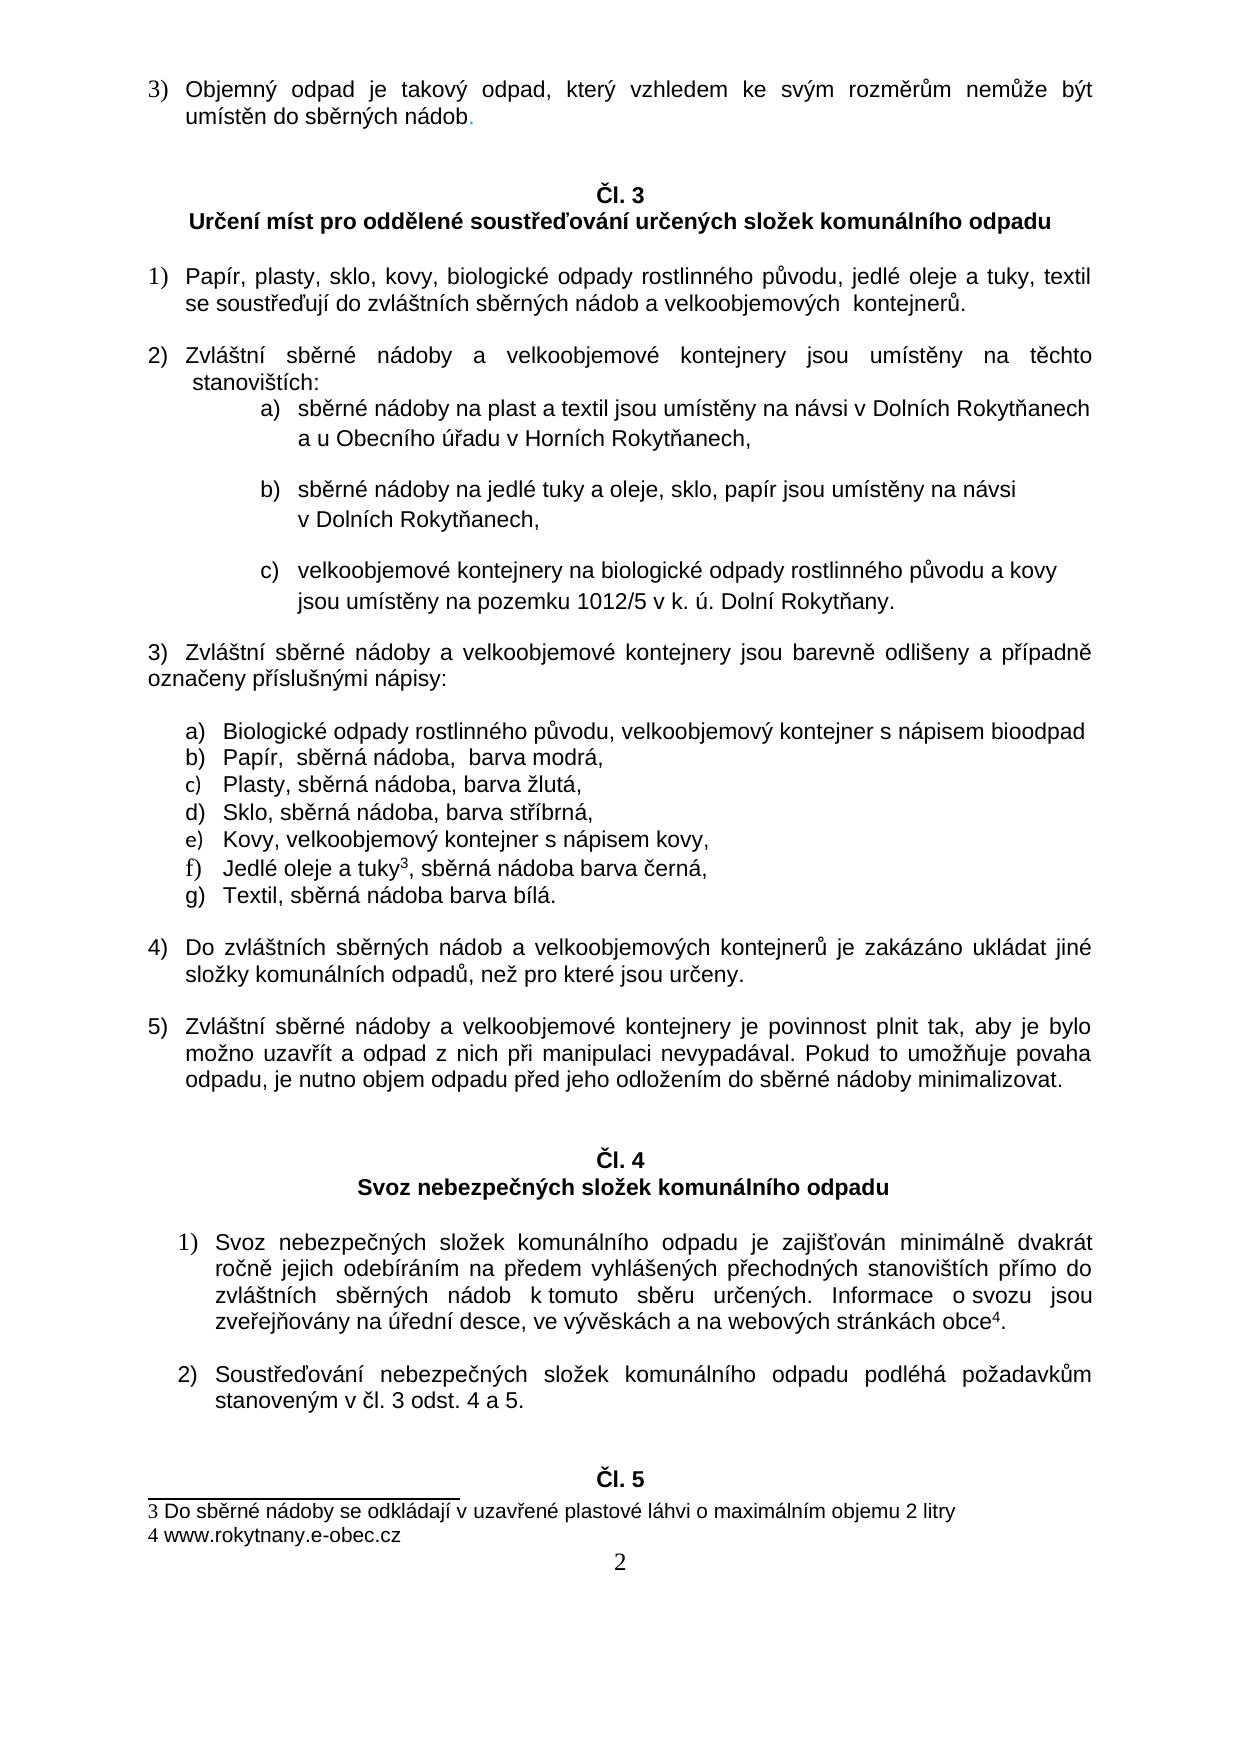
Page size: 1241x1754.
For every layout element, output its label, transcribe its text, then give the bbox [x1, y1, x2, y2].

list Zvláštní sběrné nádoby a velkoobjemové kontejnery jsou umístěny na těchto stanovištích: [148, 342, 1092, 395]
list Kovy, velkoobjemový kontejner s nápisem kovy, [185, 825, 1092, 853]
text Určení míst pro oddělené soustřeďování určených složek komunálního odpadu [148, 208, 1092, 234]
list Jedlé oleje a tuky, sběrná nádoba barva černá, [185, 853, 1092, 882]
list Papír, plasty, sklo, kovy, biologické odpady rostlinného původu, jedlé oleje a tuky, textil se soustřeďují do zvláštních sběrných nádob a velkoobjemových kontejnerů. [148, 261, 1092, 316]
list velkoobjemové kontejnery na biologické odpady rostlinného původu a kovy jsou umístěny na pozemku 1012/5 v k. ú. Dolní Rokytňany. [260, 557, 1092, 614]
list sběrné nádoby na plast a textil jsou umístěny na návsi v Dolních Rokytňanech a u Obecního úřadu v Horních Rokytňanech, [260, 395, 1092, 451]
list Zvláštní sběrné nádoby a velkoobjemové kontejnery jsou barevně odlišeny a případně označeny příslušnými nápisy: [148, 639, 1092, 691]
list Soustřeďování nebezpečných složek komunálního odpadu podléhá požadavkům stanoveným v čl. 3 odst. 4 a 5. [177, 1361, 1092, 1413]
list Objemný odpad je takový odpad, který vzhledem ke svým rozměrům nemůže být umístěn do sběrných nádob. [148, 74, 1092, 129]
list Do sběrné nádoby se odkládají v uzavřené plastové láhvi o maximálním objemu 2 litry [148, 1499, 1092, 1523]
list Papír, sběrná nádoba, barva modrá, [185, 744, 1092, 770]
list Textil, sběrná nádoba barva bílá. [185, 882, 1092, 908]
list sběrné nádoby na jedlé tuky a oleje, sklo, papír jsou umístěny na návsi v Dolních Rokytňanech, [260, 476, 1092, 533]
list Do zvláštních sběrných nádob a velkoobjemových kontejnerů je zakázáno ukládat jiné složky komunálních odpadů, než pro které jsou určeny. [148, 934, 1092, 987]
text Čl. 3 [148, 182, 1092, 208]
subtitle Svoz nebezpečných složek komunálního odpadu [148, 1174, 1092, 1200]
list Svoz nebezpečných složek komunálního odpadu je zajišťován minimálně dvakrát ročně jejich odebíráním na předem vyhlášených přechodných stanovištích přímo do zvláštních sběrných nádob k tomuto sběru určených. Informace o svozu jsou zveřejňovány na úřední desce, ve vývěskách a na webových stránkách obce. [177, 1227, 1092, 1334]
list Biologické odpady rostlinného původu, velkoobjemový kontejner s nápisem bioodpad [185, 718, 1092, 744]
subtitle Čl. 4 [148, 1147, 1092, 1174]
list www.rokytnany.e-obec.cz [148, 1523, 1092, 1547]
text Čl. 5 [148, 1466, 1092, 1492]
list Zvláštní sběrné nádoby a velkoobjemové kontejnery je povinnost plnit tak, aby je bylo možno uzavřít a odpad z nich při manipulaci nevypadával. Pokud to umožňuje povaha odpadu, je nutno objem odpadu před jeho odložením do sběrné nádoby minimalizovat. [148, 1013, 1092, 1092]
list Sklo, sběrná nádoba, barva stříbrná, [185, 798, 1092, 825]
list Plasty, sběrná nádoba, barva žlutá, [185, 770, 1092, 798]
